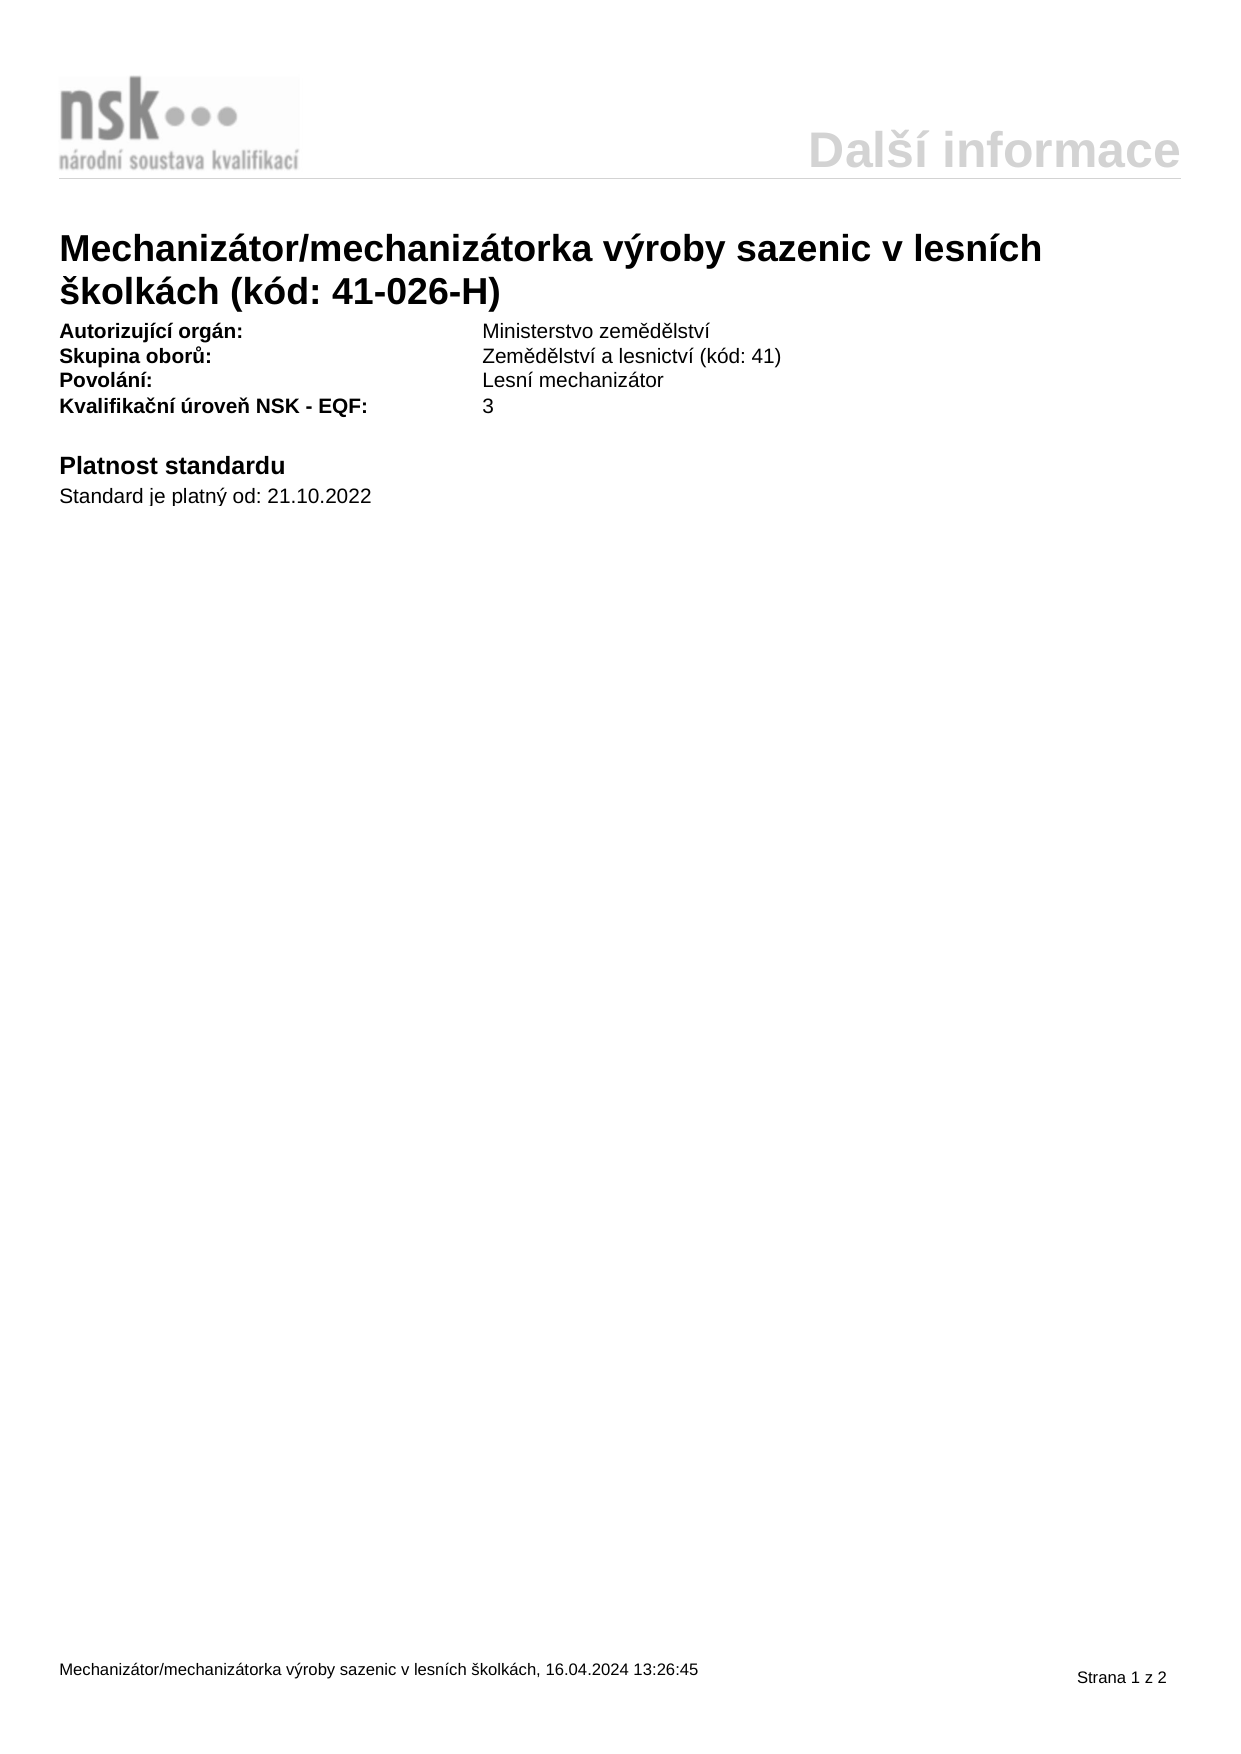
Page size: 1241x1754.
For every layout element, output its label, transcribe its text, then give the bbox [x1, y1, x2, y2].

table_cell [627, 506, 861, 806]
table_cell Povolání: [59, 368, 482, 392]
table_cell 3 [482, 394, 1181, 417]
table_cell [627, 1384, 861, 1659]
table_cell [59, 506, 119, 806]
table_cell Kvalifikační úroveň NSK - EQF: [59, 394, 482, 417]
table_cell [1167, 418, 1181, 447]
table_cell [627, 1106, 861, 1383]
table_cell Standard je platný od: 21.10.2022 [59, 484, 1181, 506]
table_cell [627, 313, 861, 319]
table_cell [1167, 806, 1181, 1106]
table_cell [1167, 196, 1181, 224]
table_cell [627, 196, 861, 224]
table_cell [861, 806, 1167, 1106]
table_cell [482, 172, 619, 178]
table_cell [59, 196, 119, 224]
table_cell [619, 1106, 627, 1383]
table_cell [619, 806, 627, 1106]
table_cell [59, 1384, 119, 1659]
table_cell [119, 313, 482, 319]
table_cell [482, 313, 619, 319]
table_cell [1167, 506, 1181, 806]
table_cell Skupina oborů: [59, 344, 482, 368]
table_cell [119, 806, 482, 1106]
table_cell [627, 806, 861, 1106]
table_cell [619, 313, 627, 319]
table_cell [482, 806, 619, 1106]
picture [58, 59, 620, 172]
table_cell [1167, 1660, 1181, 1696]
table_cell [482, 418, 619, 447]
table_header Další informace [627, 59, 1181, 178]
table_cell [482, 1384, 619, 1659]
table_cell [119, 506, 482, 806]
table_cell [482, 506, 619, 806]
table_cell [119, 1384, 482, 1659]
table_cell [619, 418, 627, 447]
table_cell [861, 1384, 1167, 1659]
table_cell [119, 1106, 482, 1383]
table_cell [59, 179, 1181, 196]
table_cell Mechanizátor/mechanizátorka výroby sazenic v lesních školkách (kód: 41-026-H) [59, 224, 1181, 313]
table_cell Platnost standardu [59, 448, 1181, 483]
table_cell [59, 172, 119, 178]
table_cell [482, 196, 619, 224]
table_cell [1167, 1384, 1181, 1659]
table_cell Lesní mechanizátor [482, 368, 1181, 393]
table_cell [119, 196, 482, 224]
table_cell Autorizující orgán: [59, 319, 482, 343]
table_cell [59, 1106, 119, 1383]
table_cell [619, 196, 627, 224]
table_cell [619, 172, 627, 178]
table_cell [59, 313, 119, 319]
table_cell [482, 1106, 619, 1383]
table_cell [619, 1384, 627, 1659]
table_cell [861, 418, 1167, 447]
table_cell Strana 1 z 2 [861, 1660, 1167, 1696]
table_cell [59, 418, 119, 447]
table_cell [861, 1106, 1167, 1383]
table_cell [861, 506, 1167, 806]
table_cell [1167, 1106, 1181, 1383]
table_cell [119, 172, 482, 178]
table_cell Mechanizátor/mechanizátorka výroby sazenic v lesních školkách, 16.04.2024 13:26:45 [59, 1660, 861, 1696]
table_cell Zemědělství a lesnictví (kód: 41) [482, 344, 1181, 368]
table_cell Ministerstvo zemědělství [482, 319, 1181, 344]
table_cell [59, 806, 119, 1106]
table_cell [861, 313, 1167, 319]
table_cell [619, 506, 627, 806]
table_cell [119, 418, 482, 447]
table_cell [1167, 313, 1181, 319]
table_cell [861, 196, 1167, 224]
table_cell [627, 418, 861, 447]
table_header [620, 59, 627, 172]
